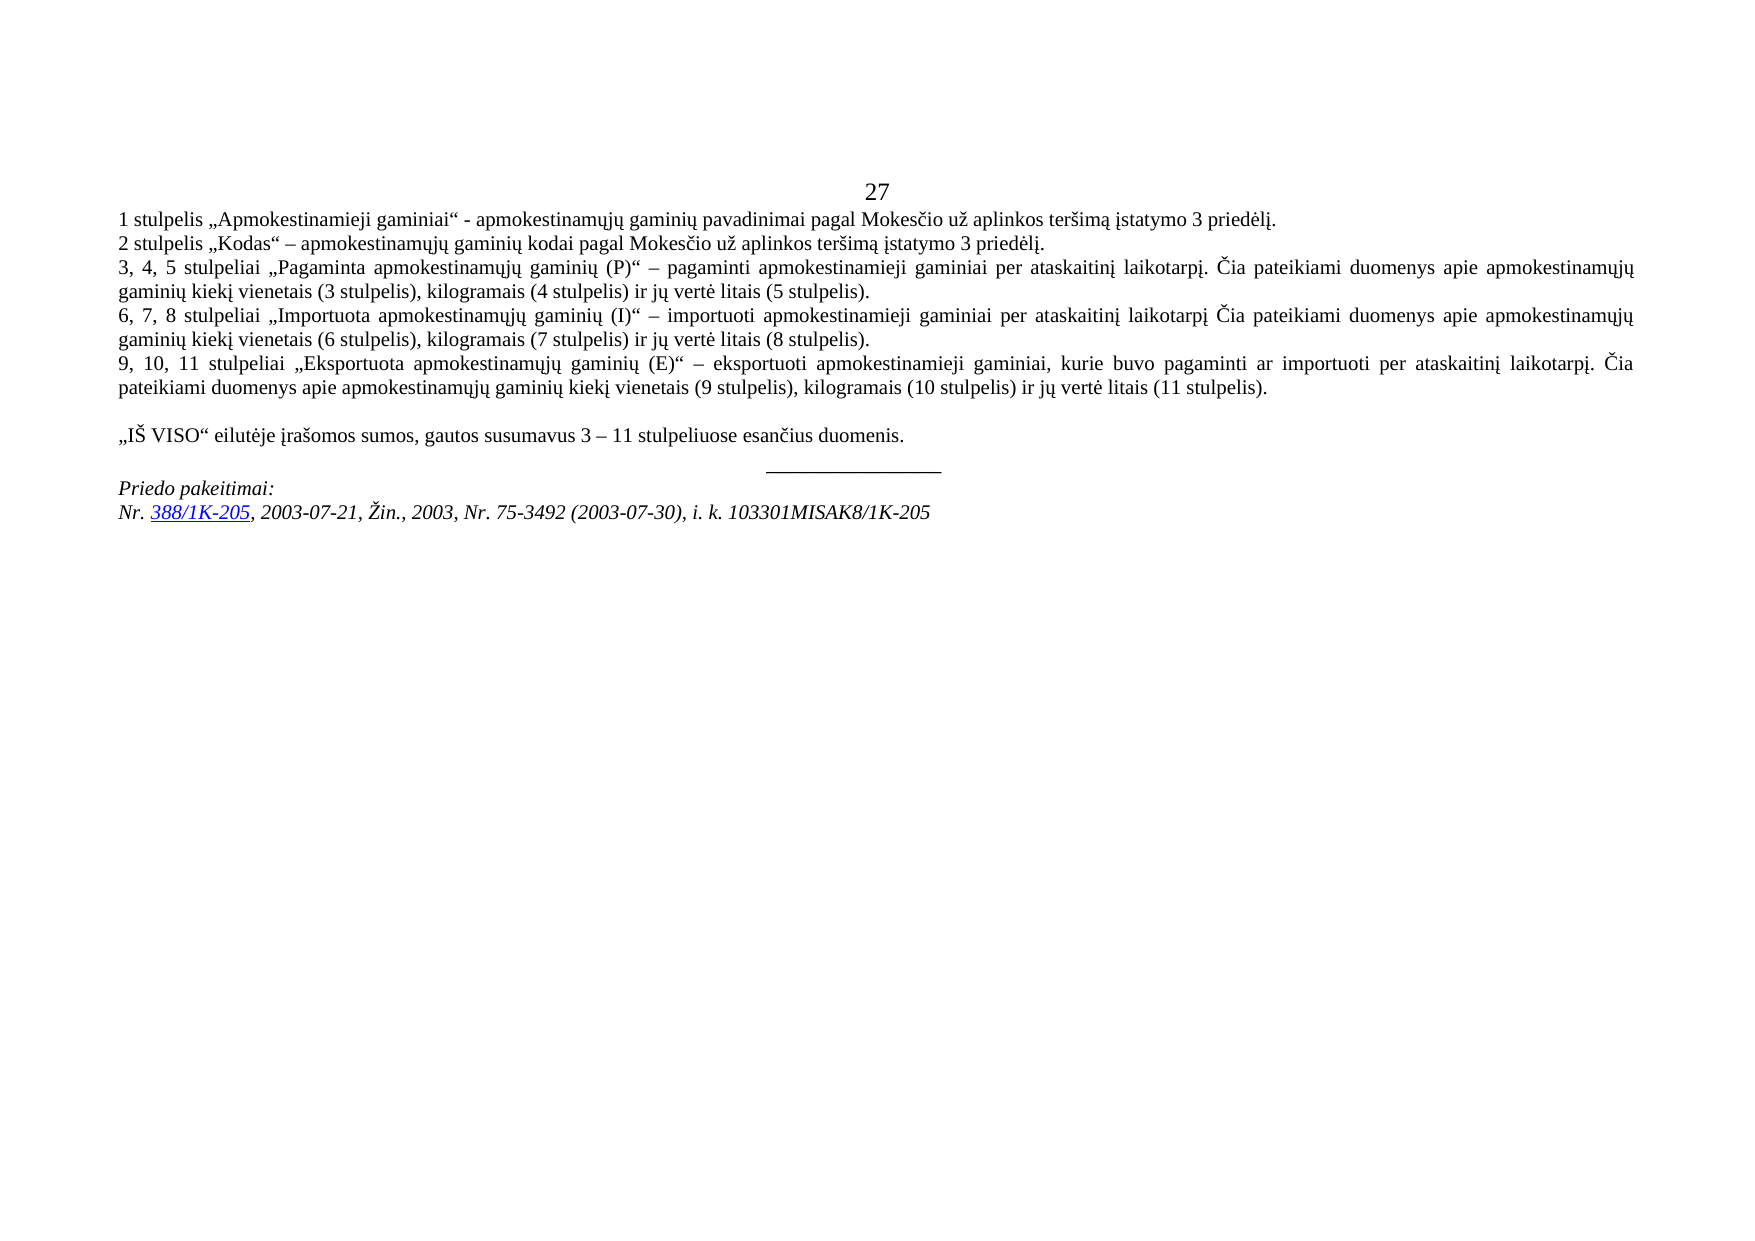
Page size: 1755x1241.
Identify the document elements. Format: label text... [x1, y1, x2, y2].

text 1 stulpelis „Apmokestinamieji gaminiai“ - apmokestinamųjų gaminių pavadinimai pagal Mokesčio už aplinkos teršimą įstatymo 3 priedėlį. [118, 207, 1636, 231]
text 2 stulpelis „Kodas“ – apmokestinamųjų gaminių kodai pagal Mokesčio už aplinkos teršimą įstatymo 3 priedėlį. [118, 231, 1636, 255]
text „IŠ VISO“ eilutėje įrašomos sumos, gautos susumavus 3 – 11 stulpeliuose esančius duomenis. [118, 423, 1589, 447]
text 3, 4, 5 stulpeliai „Pagaminta apmokestinamųjų gaminių (P)“ – pagaminti apmokestinamieji gaminiai per ataskaitinį laikotarpį. Čia pateikiami duomenys apie apmokestinamųjų gaminių kiekį vienetais (3 stulpelis), kilogramais (4 stulpelis) ir jų vertė litais (5 stulpelis). [118, 255, 1636, 303]
text Priedo pakeitimai: [118, 476, 1636, 500]
text 9, 10, 11 stulpeliai „Eksportuota apmokestinamųjų gaminių (E)“ – eksportuoti apmokestinamieji gaminiai, kurie buvo pagaminti ar importuoti per ataskaitinį laikotarpį. Čia pateikiami duomenys apie apmokestinamųjų gaminių kiekį vienetais (9 stulpelis), kilogramais (10 stulpelis) ir jų vertė litais (11 stulpelis). [118, 351, 1636, 399]
text ______________ [118, 447, 1589, 476]
text 6, 7, 8 stulpeliai „Importuota apmokestinamųjų gaminių (I)“ – importuoti apmokestinamieji gaminiai per ataskaitinį laikotarpį Čia pateikiami duomenys apie apmokestinamųjų gaminių kiekį vienetais (6 stulpelis), kilogramais (7 stulpelis) ir jų vertė litais (8 stulpelis). [118, 303, 1636, 351]
text Nr. 388/1K-205, 2003-07-21, Žin., 2003, Nr. 75-3492 (2003-07-30), i. k. 103301MISAK8/1K-205 [118, 500, 1636, 524]
